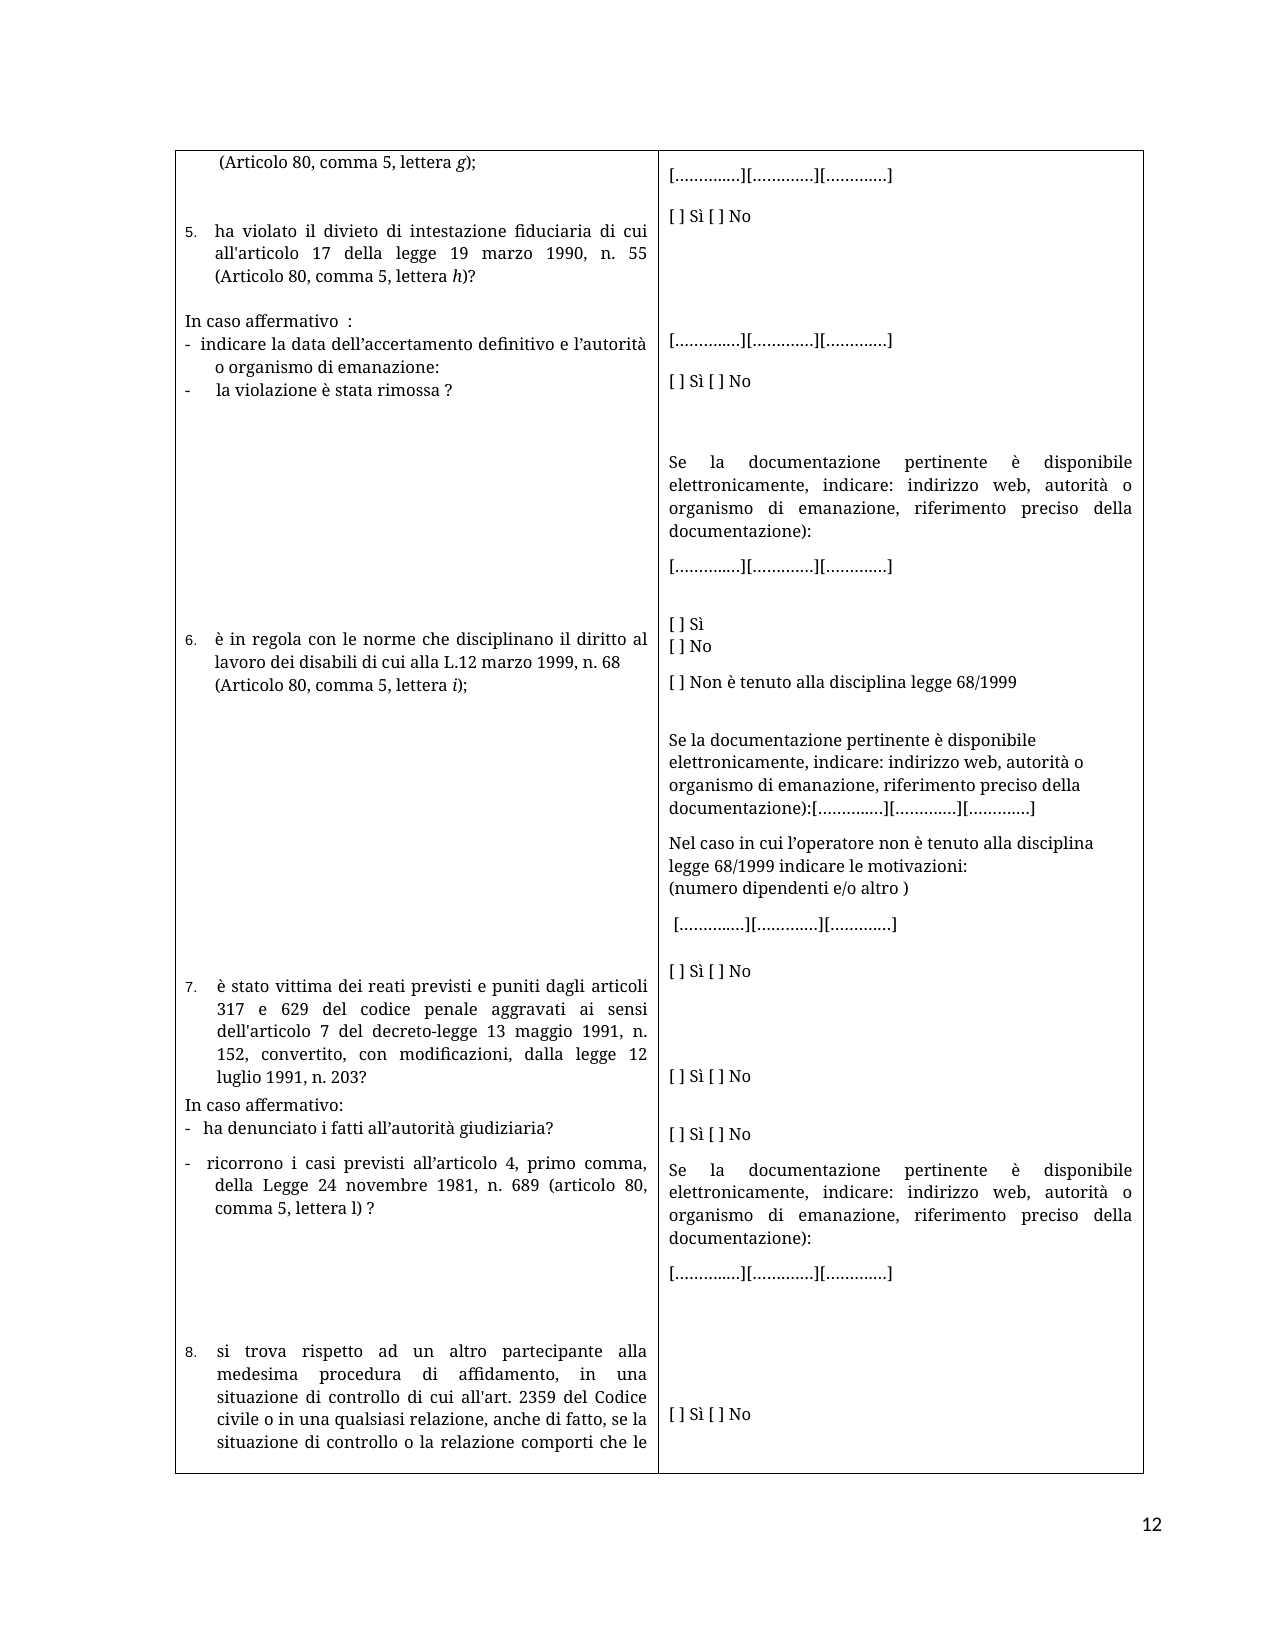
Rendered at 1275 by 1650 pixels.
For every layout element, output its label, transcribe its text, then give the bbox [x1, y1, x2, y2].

table_cell (Articolo 80, comma 5, lettera g); ha violato il divieto di intestazione fiduciaria di cui all'articolo 17 della legge 19 marzo 1990, n. 55 (Articolo 80, comma 5, lettera h)? In caso affermativo : - indicare la data dell’accertamento definitivo e l’autorità o organismo di emanazione: - la violazione è stata rimossa ? è in regola con le norme che disciplinano il diritto al lavoro dei disabili di cui alla L.12 marzo 1999, n. 68 (Articolo 80, comma 5, lettera i); è stato vittima dei reati previsti e puniti dagli articoli 317 e 629 del codice penale aggravati ai sensi dell'articolo 7 del decreto-legge 13 maggio 1991, n. 152, convertito, con modificazioni, dalla legge 12 luglio 1991, n. 203? In caso affermativo: - ha denunciato i fatti all’autorità giudiziaria? - ricorrono i casi previsti all’articolo 4, primo comma, della Legge 24 novembre 1981, n. 689 (articolo 80, comma 5, lettera l) ? si trova rispetto ad un altro partecipante alla medesima procedura di affidamento, in una situazione di controllo di cui all'art. 2359 del Codice civile o in una qualsiasi relazione, anche di fatto, se la situazione di controllo o la relazione comporti che le [176, 151, 658, 1473]
table_cell [………..…][……….…][……….…] [ ] Sì [ ] No [………..…][……….…][……….…] [ ] Sì [ ] No Se la documentazione pertinente è disponibile elettronicamente, indicare: indirizzo web, autorità o organismo di emanazione, riferimento preciso della documentazione): [………..…][……….…][……….…] [ ] Sì [ ] No [ ] Non è tenuto alla disciplina legge 68/1999 Se la documentazione pertinente è disponibile elettronicamente, indicare: indirizzo web, autorità o organismo di emanazione, riferimento preciso della documentazione):[………..…][……….…][……….…] Nel caso in cui l’operatore non è tenuto alla disciplina legge 68/1999 indicare le motivazioni: (numero dipendenti e/o altro ) [………..…][……….…][……….…] [ ] Sì [ ] No [ ] Sì [ ] No [ ] Sì [ ] No Se la documentazione pertinente è disponibile elettronicamente, indicare: indirizzo web, autorità o organismo di emanazione, riferimento preciso della documentazione): [………..…][……….…][……….…] [ ] Sì [ ] No [659, 151, 1143, 1473]
